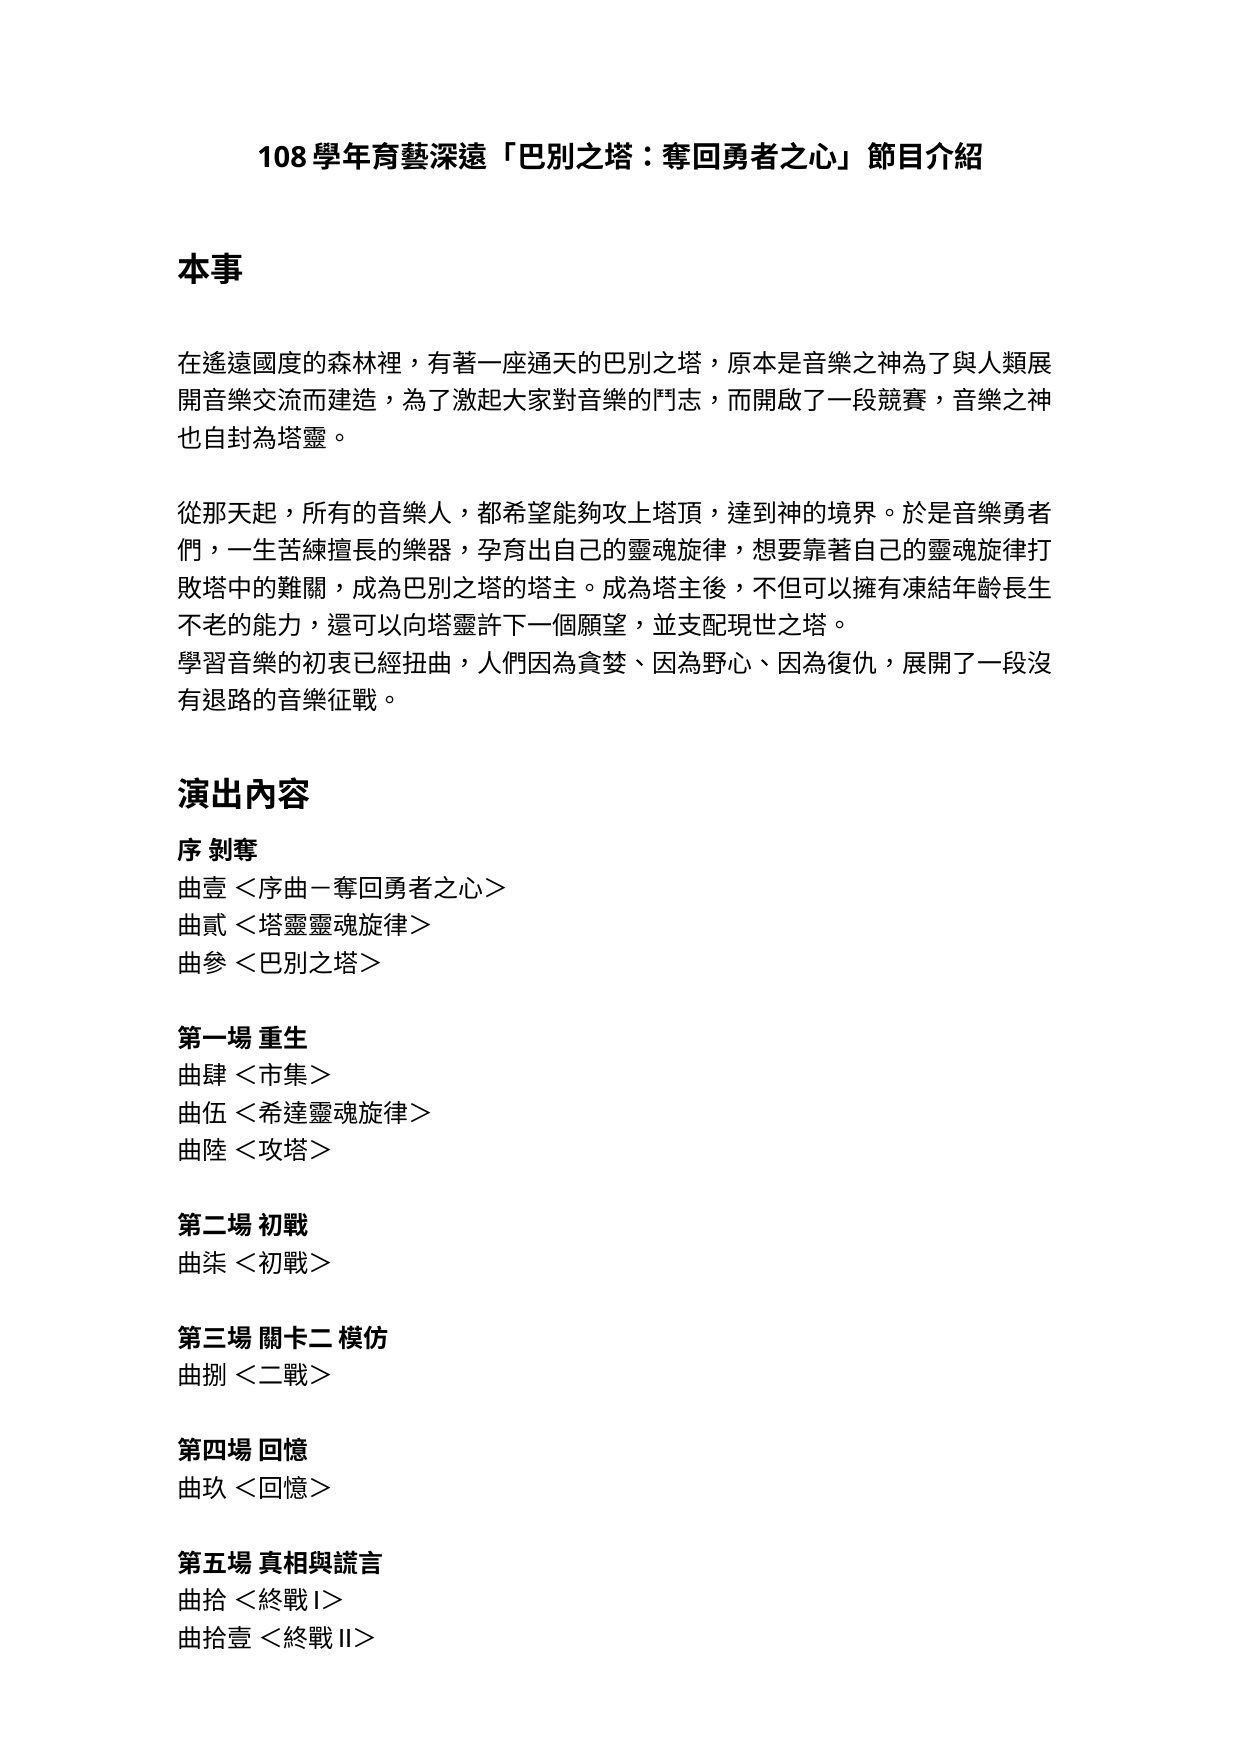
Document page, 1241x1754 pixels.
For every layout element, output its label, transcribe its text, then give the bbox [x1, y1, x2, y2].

text 第四場 回憶 [177, 1424, 1063, 1461]
text 曲參 ＜巴別之塔＞ [177, 936, 1063, 974]
text 第五場 真相與謊言 [177, 1536, 1063, 1574]
text 曲拾壹 ＜終戰II＞ [177, 1611, 1063, 1649]
text 第一場 重生 [177, 1011, 1063, 1049]
text 108學年育藝深遠「巴別之塔：奪回勇者之心」節目介紹 [177, 111, 1063, 186]
text 曲拾 ＜終戰I＞ [177, 1574, 1063, 1611]
text 本事 [177, 224, 1063, 299]
text 演出內容 [177, 749, 1063, 824]
text 曲肆 ＜市集＞ [177, 1049, 1063, 1086]
text 曲陸 ＜攻塔＞ [177, 1124, 1063, 1161]
text 曲柒 ＜初戰＞ [177, 1236, 1063, 1274]
text 在遙遠國度的森林裡，有著一座通天的巴別之塔，原本是音樂之神為了與人類展開音樂交流而建造，為了激起大家對音樂的鬥志，而開啟了一段競賽，音樂之神也自封為塔靈。 [177, 336, 1063, 449]
text 序 剝奪 [177, 824, 1063, 861]
text 曲玖 ＜回憶＞ [177, 1461, 1063, 1499]
text 從那天起，所有的音樂人，都希望能夠攻上塔頂，達到神的境界。於是音樂勇者們，一生苦練擅長的樂器，孕育出自己的靈魂旋律，想要靠著自己的靈魂旋律打敗塔中的難關，成為巴別之塔的塔主。成為塔主後，不但可以擁有凍結年齡長生不老的能力，還可以向塔靈許下一個願望，並支配現世之塔。 [177, 486, 1063, 636]
text 學習音樂的初衷已經扭曲，人們因為貪婪、因為野心、因為復仇，展開了一段沒有退路的音樂征戰。 [177, 636, 1063, 711]
text 曲壹 ＜序曲－奪回勇者之心＞ [177, 861, 1063, 899]
text 第二場 初戰 [177, 1199, 1063, 1236]
text 曲貳 ＜塔靈靈魂旋律＞ [177, 899, 1063, 936]
text 曲伍 ＜希達靈魂旋律＞ [177, 1086, 1063, 1124]
text 曲捌 ＜二戰＞ [177, 1349, 1063, 1386]
text 第三場 關卡二 模仿 [177, 1311, 1063, 1349]
